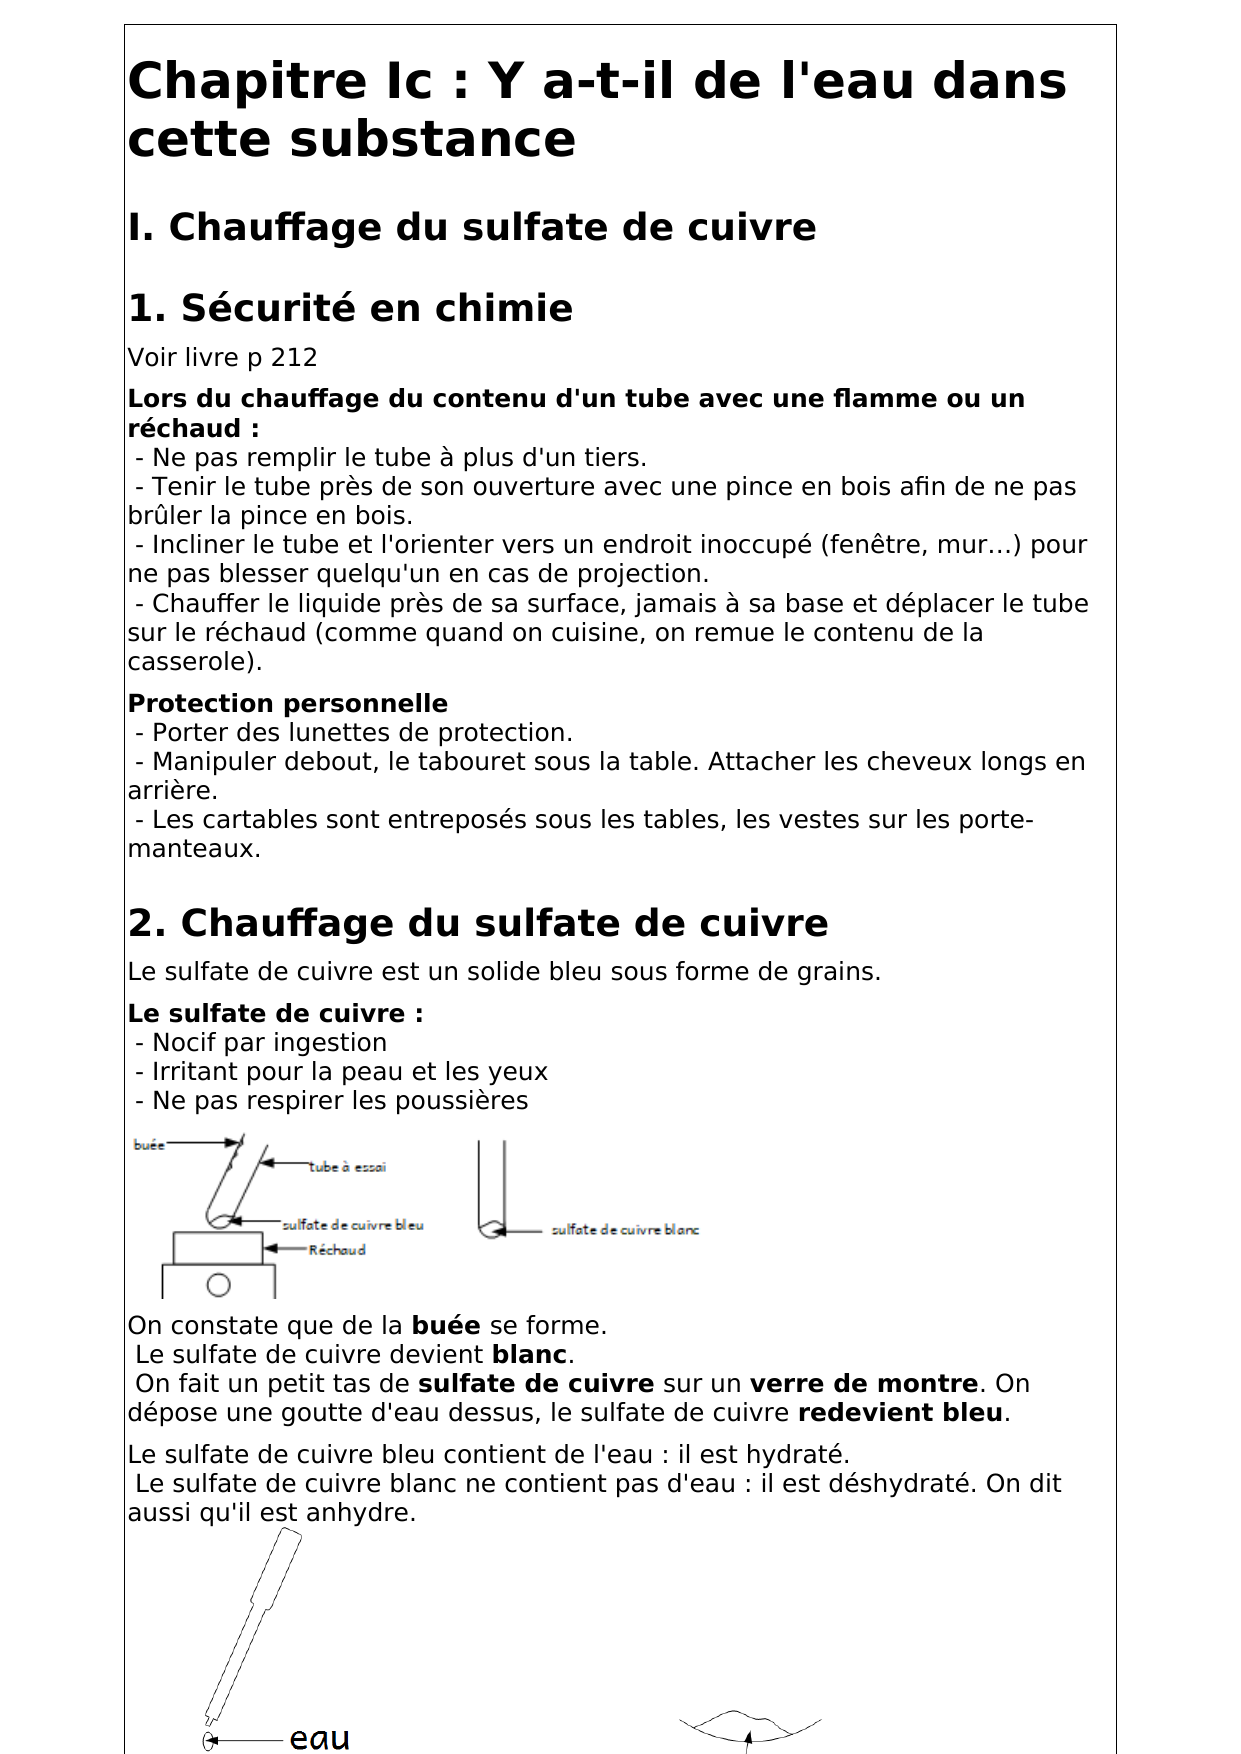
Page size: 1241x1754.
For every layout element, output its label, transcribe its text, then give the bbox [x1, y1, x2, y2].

picture [127, 1128, 721, 1299]
picture [127, 1527, 938, 1754]
table_header Chapitre Ic : Y a-t-il de l'eau dans cette substance I. Chauffage du sulfate de cuivre 1. Sécurité en chimie Voir livre p 212 Lors du chauffage du contenu d'un tube avec une flamme ou un réchaud : - Ne pas remplir le tube à plus d'un tiers. - Tenir le tube près de son ouverture avec une pince en bois afin de ne pas brûler la pince en bois. - Incliner le tube et l'orienter vers un endroit inoccupé (fenêtre, mur…) pour ne pas blesser quelqu'un en cas de projection. - Chauffer le liquide près de sa surface, jamais à sa base et déplacer le tube sur le réchaud (comme quand on cuisine, on remue le contenu de la casserole). Protection personnelle - Porter des lunettes de protection. - Manipuler debout, le tabouret sous la table. Attacher les cheveux longs en arrière. - Les cartables sont entreposés sous les tables, les vestes sur les porte-manteaux. 2. Chauffage du sulfate de cuivre Le sulfate de cuivre est un solide bleu sous forme de grains. Le sulfate de cuivre : - Nocif par ingestion - Irritant pour la peau et les yeux - Ne pas respirer les poussières On constate que de la buée se forme. Le sulfate de cuivre devient blanc. On fait un petit tas de sulfate de cuivre sur un verre de montre. On dépose une goutte d'eau dessus, le sulfate de cuivre redevient bleu. Le sulfate de cuivre bleu contient de l'eau : il est hydraté. Le sulfate de cuivre blanc ne contient pas d'eau : il est déshydraté. On dit aussi qu'il est anhydre. Le sulfate de cuivre bleu contient de l'eau : il est hydraté. Le sulfate de cuivre blanc ne contient pas d'eau : il est déshydraté. On dit aussi qu'il est anhydre. II. Test de présence d'eau Activité p 19 Pour savoir si un produit contient de l'eau, - on fait un petit tas de sulfate de cuivre anhydre, - on dépose un peu de produit sur le tas : - s'il reste blanc, le produit ne contient pas d'eau - s'il devient bleu, le produit contient de l'eau Livre p 19 Sulfate de cuivre anhydre avec de l'eau et de l'huile : Sulfate de cuivre anhydre avec de l'eau et avec la pomme de terre En présence d'huile, le sulfate de cuivre anhydre reste blanc donc l'huile ne contient pas d'eau. En présence de pomme de terre, le sulfate de cuivre anhydre devient bleu donc la pomme de terre contient de l'eau. Toutes les boissons contiennent de l'eau. [125, 25, 1116, 1754]
